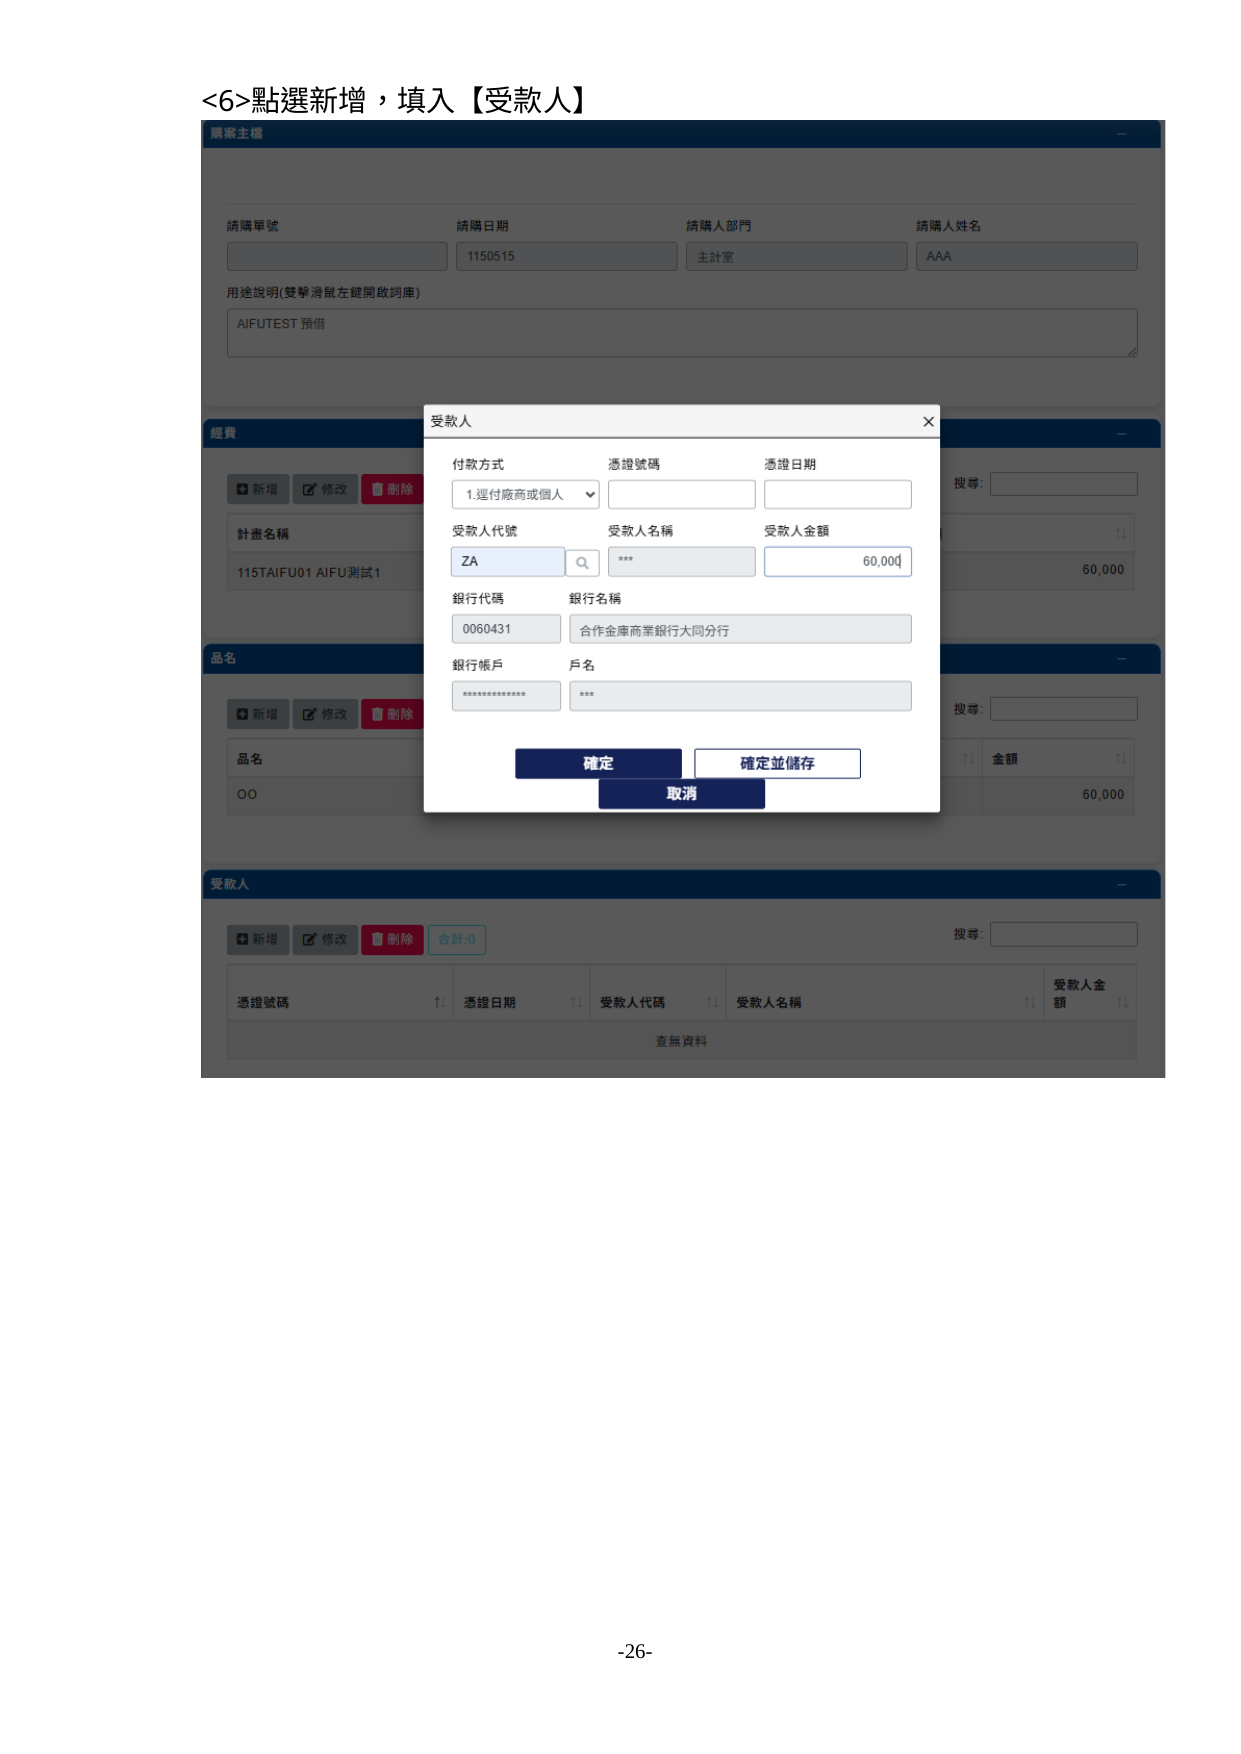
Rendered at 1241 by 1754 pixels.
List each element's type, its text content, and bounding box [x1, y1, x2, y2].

text <6>點選新增，填入【受款人】 [201, 78, 1181, 120]
picture [201, 120, 1166, 1078]
